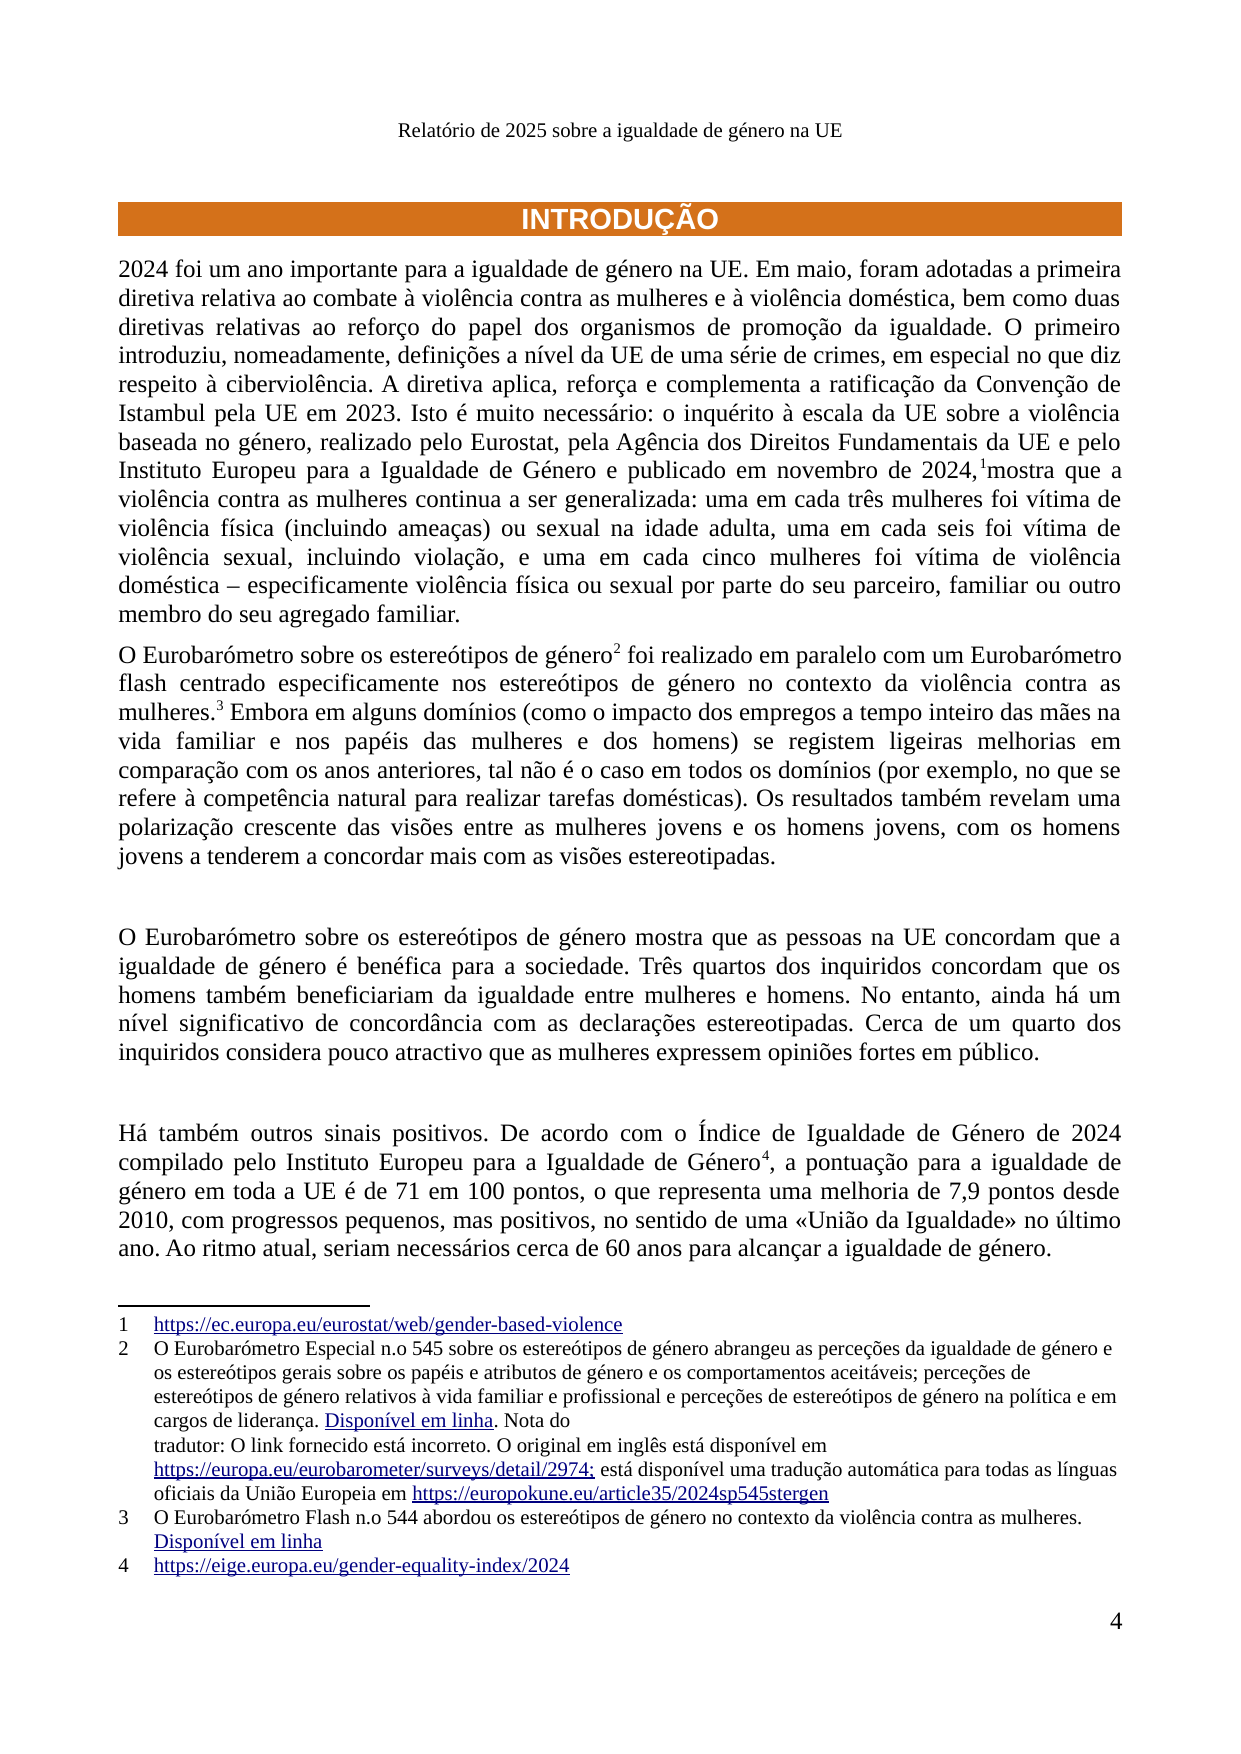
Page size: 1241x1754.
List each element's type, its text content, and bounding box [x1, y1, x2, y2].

text https://ec.europa.eu/eurostat/web/gender-based-violence [118, 1312, 1122, 1336]
text O Eurobarómetro sobre os estereótipos de género foi realizado em paralelo com um Eurobarómetro flash centrado especificamente nos estereótipos de género no contexto da violência contra as mulheres. Embora em alguns domínios (como o impacto dos empregos a tempo inteiro das mães na vida familiar e nos papéis das mulheres e dos homens) se registem ligeiras melhorias em comparação com os anos anteriores, tal não é o caso em todos os domínios (por exemplo, no que se refere à competência natural para realizar tarefas domésticas). Os resultados também revelam uma polarização crescente das visões entre as mulheres jovens e os homens jovens, com os homens jovens a tenderem a concordar mais com as visões estereotipadas. [118, 640, 1122, 870]
text 2024 foi um ano importante para a igualdade de género na UE. Em maio, foram adotadas a primeira diretiva relativa ao combate à violência contra as mulheres e à violência doméstica, bem como duas diretivas relativas ao reforço do papel dos organismos de promoção da igualdade. O primeiro introduziu, nomeadamente, definições a nível da UE de uma série de crimes, em especial no que diz respeito à ciberviolência. A diretiva aplica, reforça e complementa a ratificação da Convenção de Istambul pela UE em 2023. Isto é muito necessário: o inquérito à escala da UE sobre a violência baseada no género, realizado pelo Eurostat, pela Agência dos Direitos Fundamentais da UE e pelo Instituto Europeu para a Igualdade de Género e publicado em novembro de 2024,mostra que a violência contra as mulheres continua a ser generalizada: uma em cada três mulheres foi vítima de violência física (incluindo ameaças) ou sexual na idade adulta, uma em cada seis foi vítima de violência sexual, incluindo violação, e uma em cada cinco mulheres foi vítima de violência doméstica – especificamente violência física ou sexual por parte do seu parceiro, familiar ou outro membro do seu agregado familiar. [118, 254, 1122, 628]
text O Eurobarómetro Flash n.o 544 abordou os estereótipos de género no contexto da violência contra as mulheres. Disponível em linha [118, 1505, 1122, 1553]
text O Eurobarómetro sobre os estereótipos de género mostra que as pessoas na UE concordam que a igualdade de género é benéfica para a sociedade. Três quartos dos inquiridos concordam que os homens também beneficiariam da igualdade entre mulheres e homens. No entanto, ainda há um nível significativo de concordância com as declarações estereotipadas. Cerca de um quarto dos inquiridos considera pouco atractivo que as mulheres expressem opiniões fortes em público. [118, 922, 1122, 1066]
text Há também outros sinais positivos. De acordo com o Índice de Igualdade de Género de 2024 compilado pelo Instituto Europeu para a Igualdade de Género, a pontuação para a igualdade de género em toda a UE é de 71 em 100 pontos, o que representa uma melhoria de 7,9 pontos desde 2010, com progressos pequenos, mas positivos, no sentido de uma «União da Igualdade» no último ano. Ao ritmo atual, seriam necessários cerca de 60 anos para alcançar a igualdade de género. [118, 1118, 1122, 1262]
text O Eurobarómetro Especial n.o 545 sobre os estereótipos de género abrangeu as perceções da igualdade de género e os estereótipos gerais sobre os papéis e atributos de género e os comportamentos aceitáveis; perceções de estereótipos de género relativos à vida familiar e profissional e perceções de estereótipos de género na política e em cargos de liderança. Disponível em linha. Nota do tradutor: O link fornecido está incorreto. O original em inglês está disponível em https://europa.eu/eurobarometer/surveys/detail/2974; está disponível uma tradução automática para todas as línguas oficiais da União Europeia em https://europokune.eu/article35/2024sp545stergen [118, 1336, 1122, 1505]
text https://eige.europa.eu/gender-equality-index/2024 [118, 1553, 1122, 1577]
subtitle INTRODUÇÃO [118, 202, 1122, 236]
